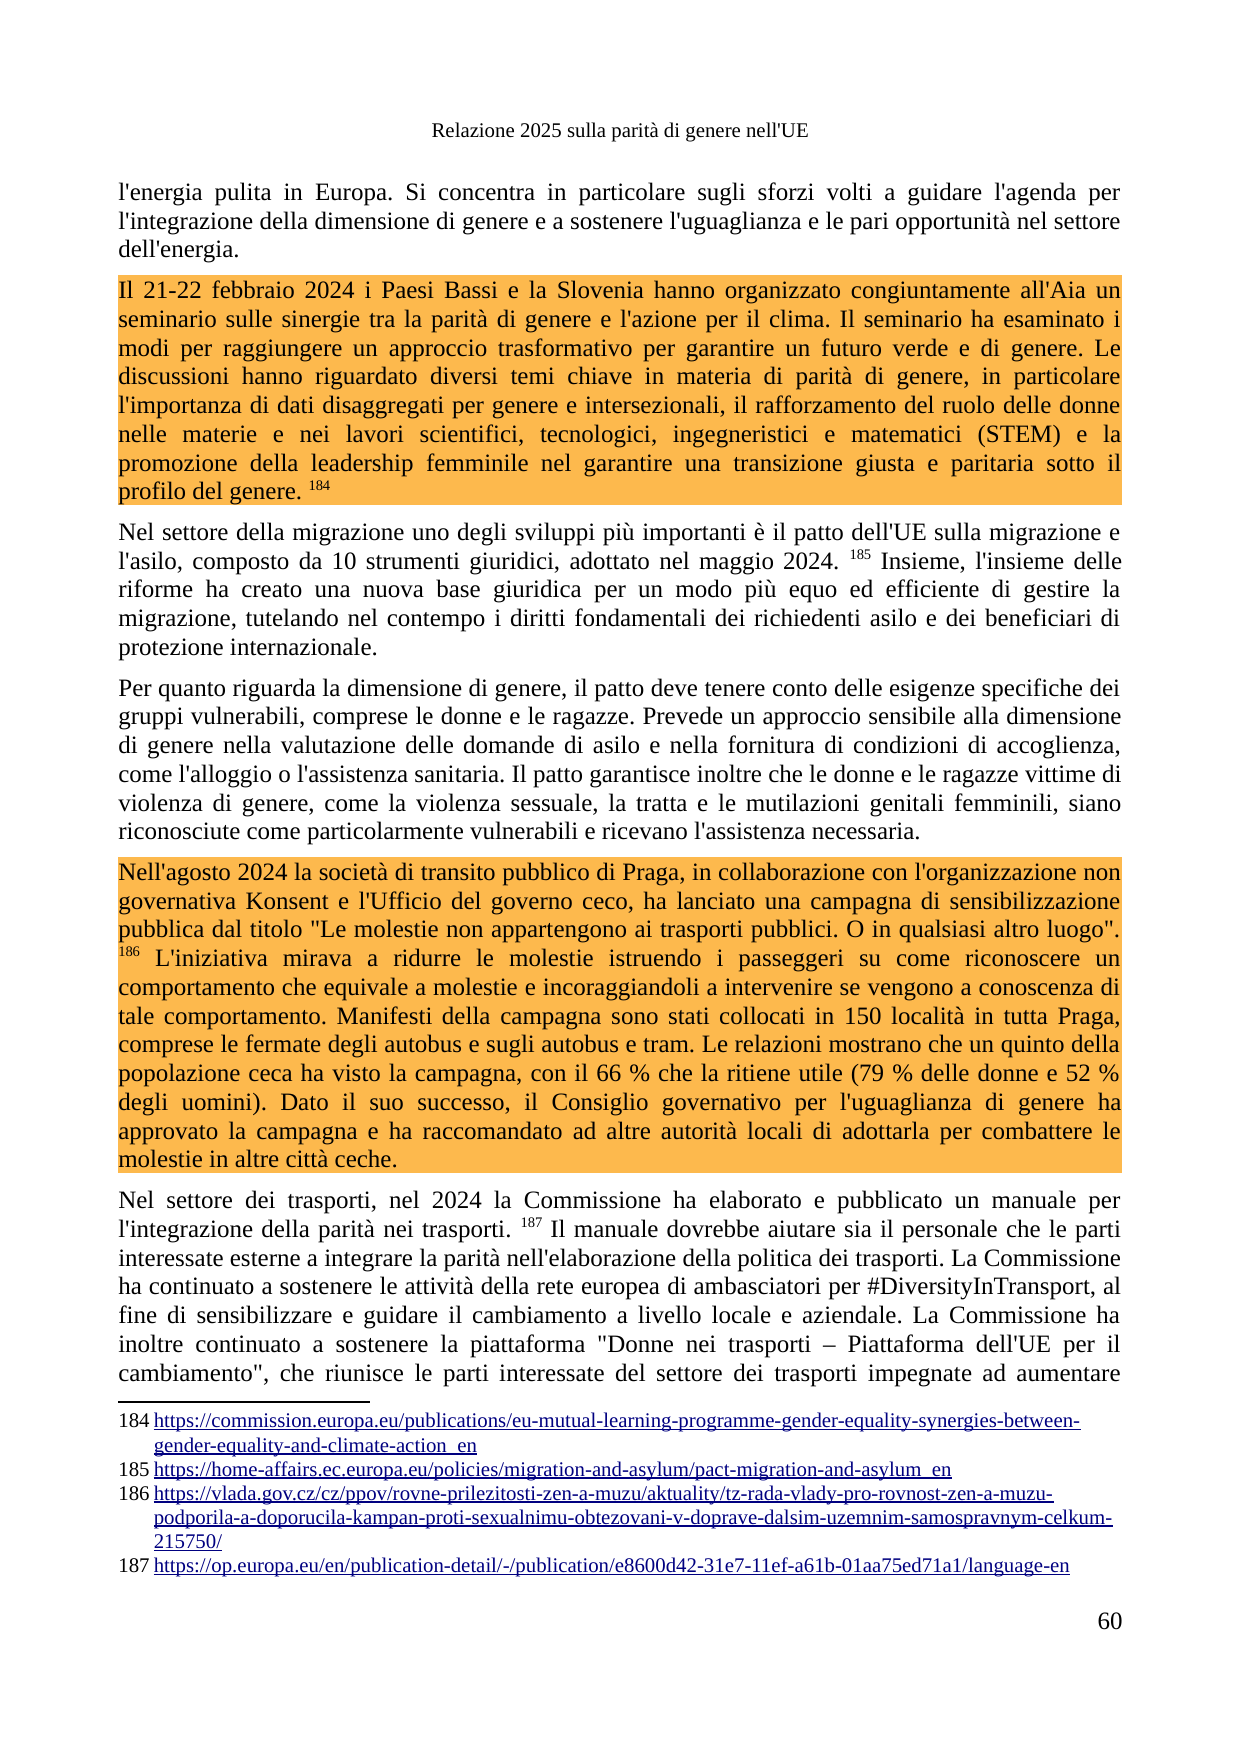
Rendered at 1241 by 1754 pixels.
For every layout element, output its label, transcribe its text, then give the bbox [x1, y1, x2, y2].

text Nel settore dei trasporti, nel 2024 la Commissione ha elaborato e pubblicato un manuale per l'integrazione della parità nei trasporti. Il manuale dovrebbe aiutare sia il personale che le parti interessate esterne a integrare la parità nell'elaborazione della politica dei trasporti. La Commissione ha continuato a sostenere le attività della rete europea di ambasciatori per #DiversityInTransport, al fine di sensibilizzare e guidare il cambiamento a livello locale e aziendale. La Commissione ha inoltre continuato a sostenere la piattaforma "Donne nei trasporti – Piattaforma dell'UE per il cambiamento", che riunisce le parti interessate del settore dei trasporti impegnate ad aumentare [118, 1185, 1122, 1386]
text https://commission.europa.eu/publications/eu-mutual-learning-programme-gender-equality-synergies-between-gender-equality-and-climate-action_en [118, 1408, 1122, 1457]
text Nell'agosto 2024 la società di transito pubblico di Praga, in collaborazione con l'organizzazione non governativa Konsent e l'Ufficio del governo ceco, ha lanciato una campagna di sensibilizzazione pubblica dal titolo "Le molestie non appartengono ai trasporti pubblici. O in qualsiasi altro luogo". L'iniziativa mirava a ridurre le molestie istruendo i passeggeri su come riconoscere un comportamento che equivale a molestie e incoraggiandoli a intervenire se vengono a conoscenza di tale comportamento. Manifesti della campagna sono stati collocati in 150 località in tutta Praga, comprese le fermate degli autobus e sugli autobus e tram. Le relazioni mostrano che un quinto della popolazione ceca ha visto la campagna, con il 66 % che la ritiene utile (79 % delle donne e 52 % degli uomini). Dato il suo successo, il Consiglio governativo per l'uguaglianza di genere ha approvato la campagna e ha raccomandato ad altre autorità locali di adottarla per combattere le molestie in altre città ceche. [118, 857, 1122, 1173]
text Il 21-22 febbraio 2024 i Paesi Bassi e la Slovenia hanno organizzato congiuntamente all'Aia un seminario sulle sinergie tra la parità di genere e l'azione per il clima. Il seminario ha esaminato i modi per raggiungere un approccio trasformativo per garantire un futuro verde e di genere. Le discussioni hanno riguardato diversi temi chiave in materia di parità di genere, in particolare l'importanza di dati disaggregati per genere e intersezionali, il rafforzamento del ruolo delle donne nelle materie e nei lavori scientifici, tecnologici, ingegneristici e matematici (STEM) e la promozione della leadership femminile nel garantire una transizione giusta e paritaria sotto il profilo del genere. [118, 275, 1122, 505]
text https://vlada.gov.cz/cz/ppov/rovne-prilezitosti-zen-a-muzu/aktuality/tz-rada-vlady-pro-rovnost-zen-a-muzu-podporila-a-doporucila-kampan-proti-sexualnimu-obtezovani-v-doprave-dalsim-uzemnim-samospravnym-celkum-215750/ [118, 1481, 1122, 1553]
text Nel settore della migrazione uno degli sviluppi più importanti è il patto dell'UE sulla migrazione e l'asilo, composto da 10 strumenti giuridici, adottato nel maggio 2024. Insieme, l'insieme delle riforme ha creato una nuova base giuridica per un modo più equo ed efficiente di gestire la migrazione, tutelando nel contempo i diritti fondamentali dei richiedenti asilo e dei beneficiari di protezione internazionale. [118, 517, 1122, 661]
text https://op.europa.eu/en/publication-detail/-/publication/e8600d42-31e7-11ef-a61b-01aa75ed71a1/language-en [118, 1553, 1122, 1577]
text Per quanto riguarda la dimensione di genere, il patto deve tenere conto delle esigenze specifiche dei gruppi vulnerabili, comprese le donne e le ragazze. Prevede un approccio sensibile alla dimensione di genere nella valutazione delle domande di asilo e nella fornitura di condizioni di accoglienza, come l'alloggio o l'assistenza sanitaria. Il patto garantisce inoltre che le donne e le ragazze vittime di violenza di genere, come la violenza sessuale, la tratta e le mutilazioni genitali femminili, siano riconosciute come particolarmente vulnerabili e ricevano l'assistenza necessaria. [118, 673, 1122, 845]
text l'energia pulita in Europa. Si concentra in particolare sugli sforzi volti a guidare l'agenda per l'integrazione della dimensione di genere e a sostenere l'uguaglianza e le pari opportunità nel settore dell'energia. [118, 177, 1122, 263]
text https://home-affairs.ec.europa.eu/policies/migration-and-asylum/pact-migration-and-asylum_en [118, 1457, 1122, 1481]
